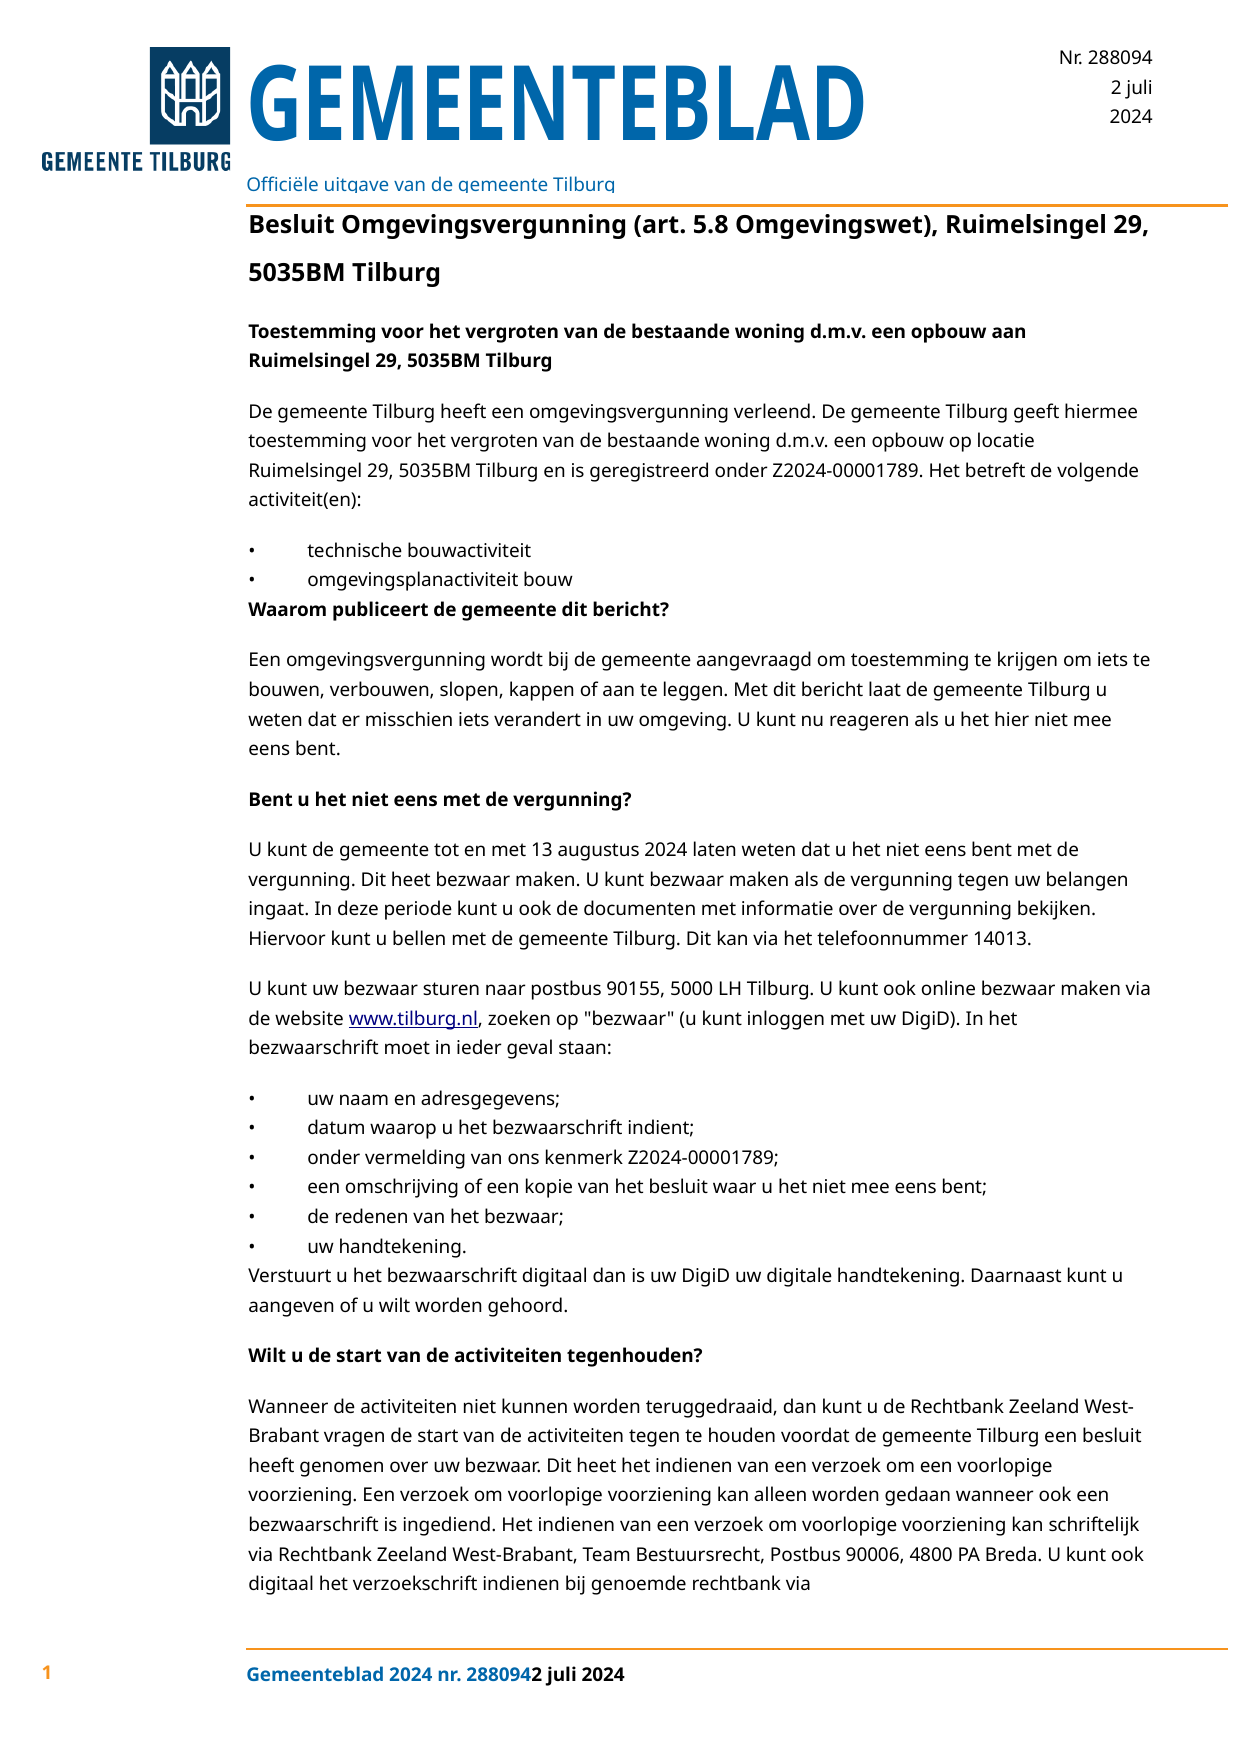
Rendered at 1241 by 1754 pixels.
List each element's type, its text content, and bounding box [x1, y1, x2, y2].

text Besluit Omgevingsvergunning (art. 5.8 Omgevingswet), Ruimelsingel 29, 5035BM Tilburg [248, 207, 1152, 288]
text Wanneer de activiteiten niet kunnen worden teruggedraaid, dan kunt u de Rechtbank Zeeland West-Brabant vragen de start van de activiteiten tegen te houden voordat de gemeente Tilburg een besluit heeft genomen over uw bezwaar. Dit heet het indienen van een verzoek om een voorlopige voorziening. Een verzoek om voorlopige voorziening kan alleen worden gedaan wanneer ook een bezwaarschrift is ingediend. Het indienen van een verzoek om voorlopige voorziening kan schriftelijk via Rechtbank Zeeland West-Brabant, Team Bestuursrecht, Postbus 90006, 4800 PA Breda. U kunt ook digitaal het verzoekschrift indienen bij genoemde rechtbank via [248, 1393, 1152, 1596]
text Wilt u de start van de activiteiten tegenhouden? [248, 1342, 1152, 1368]
list de redenen van het bezwaar; [248, 1203, 1152, 1229]
picture [41, 47, 231, 172]
text Een omgevingsvergunning wordt bij de gemeente aangevraagd om toestemming te krijgen om iets te bouwen, verbouwen, slopen, kappen of aan te leggen. Met dit bericht laat de gemeente Tilburg u weten dat er misschien iets verandert in uw omgeving. U kunt nu reageren als u het hier niet mee eens bent. [248, 647, 1152, 761]
list uw handtekening. [248, 1233, 1152, 1259]
list technische bouwactiviteit [248, 537, 1152, 563]
text Waarom publiceert de gemeente dit bericht? [248, 596, 1152, 622]
list uw naam en adresgegevens; [248, 1085, 1152, 1111]
list datum waarop u het bezwaarschrift indient; [248, 1114, 1152, 1140]
text Toestemming voor het vergroten van de bestaande woning d.m.v. een opbouw aan Ruimelsingel 29, 5035BM Tilburg [248, 318, 1152, 373]
text U kunt uw bezwaar sturen naar postbus 90155, 5000 LH Tilburg. U kunt ook online bezwaar maken via de website www.tilburg.nl, zoeken op "bezwaar" (u kunt inloggen met uw DigiD). In het bezwaarschrift moet in ieder geval staan: [248, 975, 1152, 1060]
text Bent u het niet eens met de vergunning? [248, 786, 1152, 812]
text U kunt de gemeente tot en met 13 augustus 2024 laten weten dat u het niet eens bent met de vergunning. Dit heet bezwaar maken. U kunt bezwaar maken als de vergunning tegen uw belangen ingaat. In deze periode kunt u ook de documenten met informatie over de vergunning bekijken. Hiervoor kunt u bellen met de gemeente Tilburg. Dit kan via het telefoonnummer 14013. [248, 836, 1152, 951]
list omgevingsplanactiviteit bouw [248, 567, 1152, 592]
list een omschrijving of een kopie van het besluit waar u het niet mee eens bent; [248, 1174, 1152, 1199]
text Verstuurt u het bezwaarschrift digitaal dan is uw DigiD uw digitale handtekening. Daarnaast kunt u aangeven of u wilt worden gehoord. [248, 1262, 1152, 1318]
text De gemeente Tilburg heeft een omgevingsvergunning verleend. De gemeente Tilburg geeft hiermee toestemming voor het vergroten van de bestaande woning d.m.v. een opbouw op locatie Ruimelsingel 29, 5035BM Tilburg en is geregistreerd onder Z2024-00001789. Het betreft de volgende activiteit(en): [248, 398, 1152, 512]
list onder vermelding van ons kenmerk Z2024-00001789; [248, 1144, 1152, 1170]
